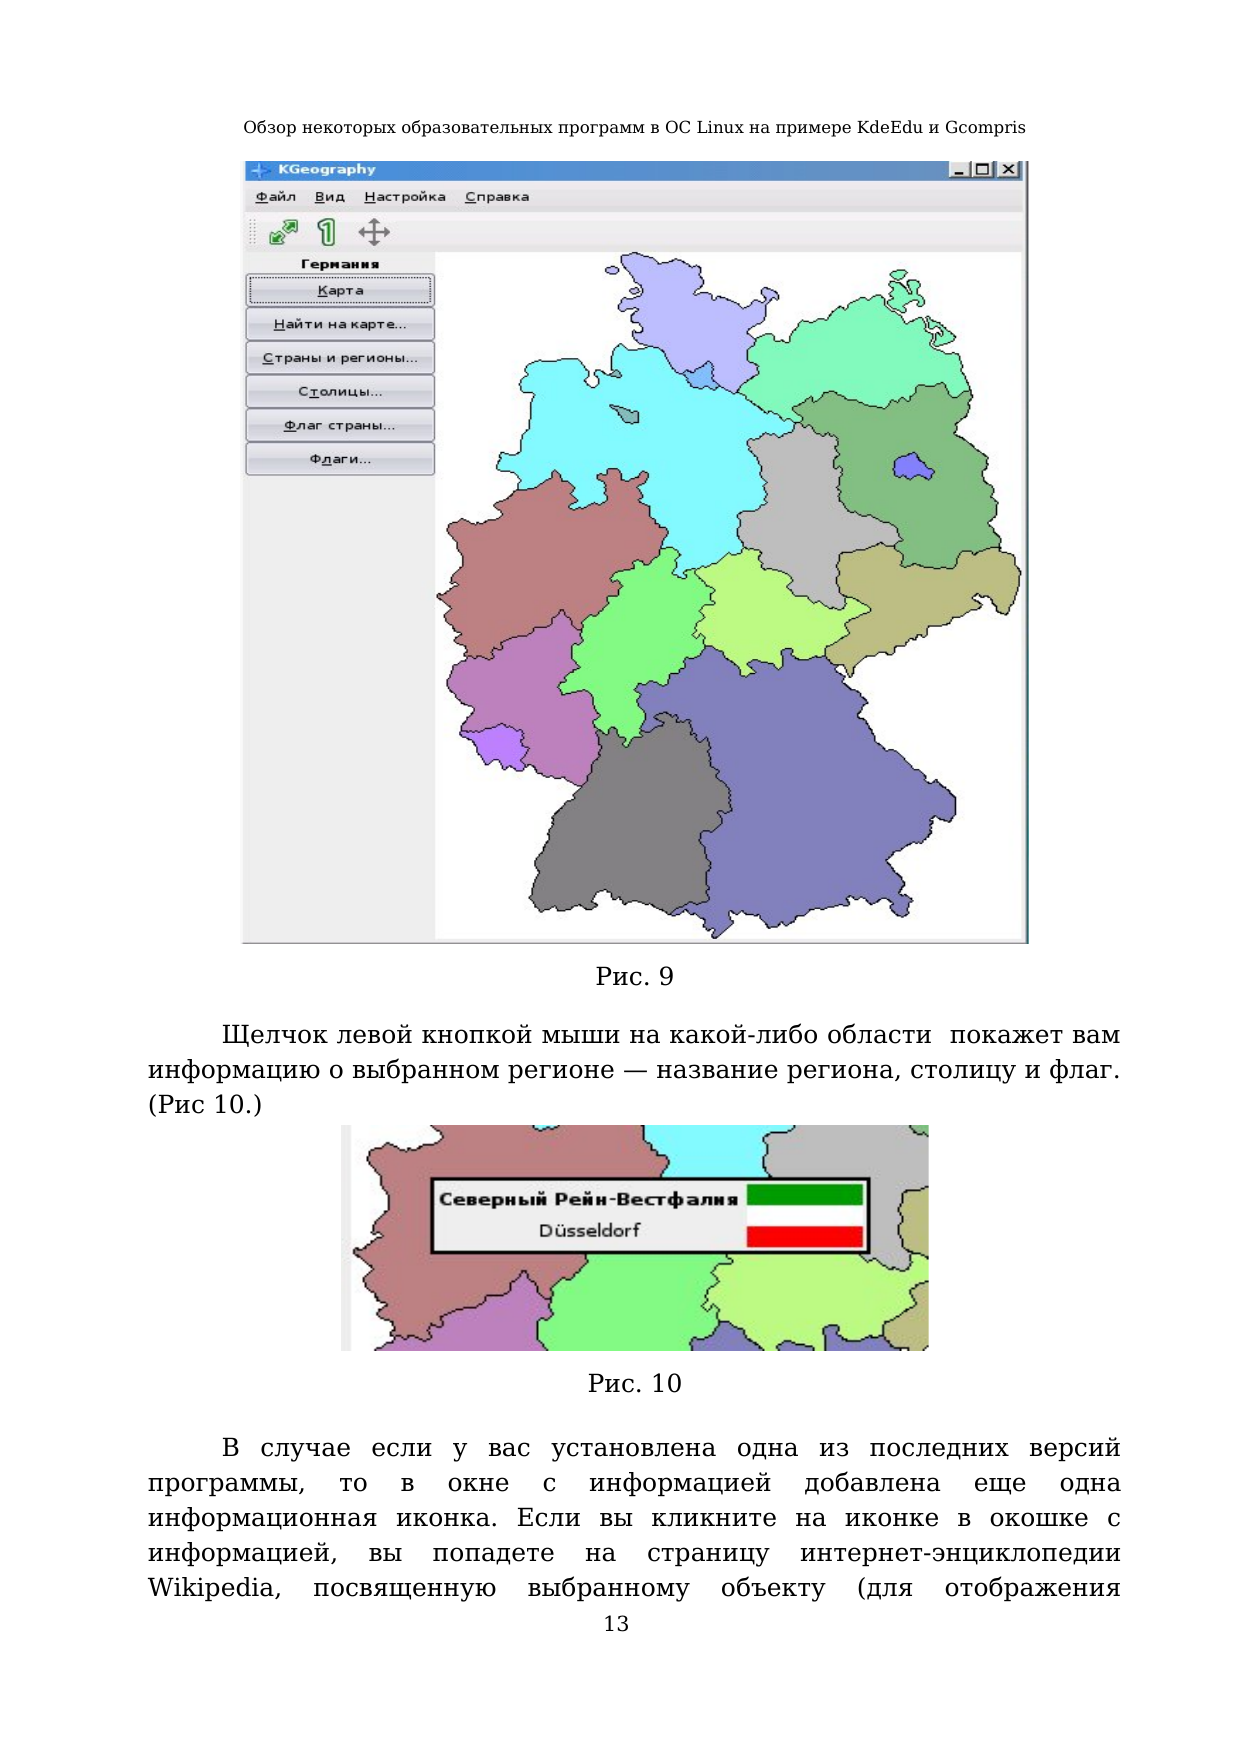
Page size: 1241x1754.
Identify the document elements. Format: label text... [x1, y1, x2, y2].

text Щелчок левой кнопкой мыши на какой-либо области покажет вам информацию о выбранном регионе — название региона, столицу и флаг. (Рис 10.) [148, 1020, 1122, 1119]
text В случае если у вас установлена одна из последних версий программы, то в окне с информацией добавлена еще одна информационная иконка. Если вы кликните на иконке в окошке с информацией, вы попадете на страницу интернет-энциклопедии Wikipedia, посвященную выбранному объекту (для отображения [148, 1433, 1122, 1602]
text Рис. 10 [148, 1369, 1122, 1398]
picture [240, 161, 1029, 944]
text Рис. 9 [148, 962, 1122, 991]
picture [341, 1125, 929, 1351]
